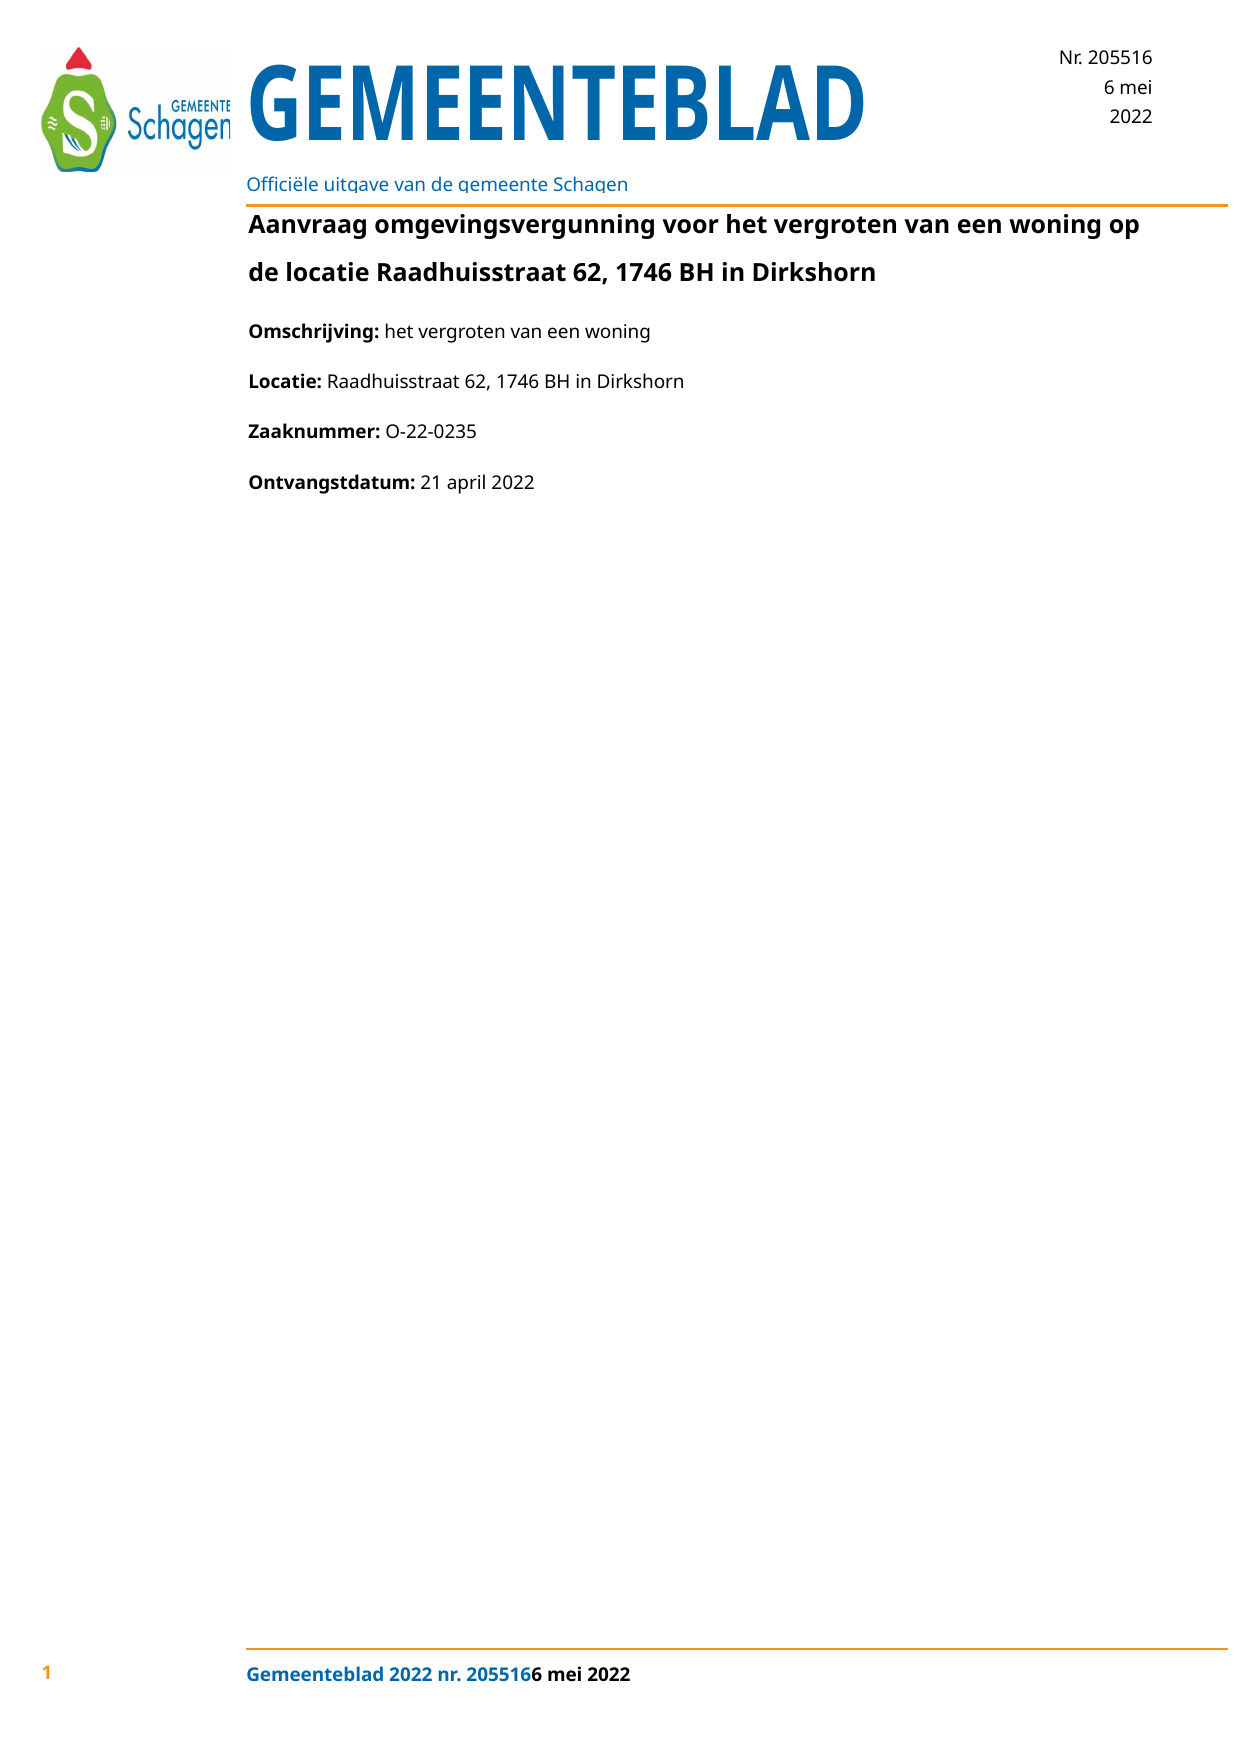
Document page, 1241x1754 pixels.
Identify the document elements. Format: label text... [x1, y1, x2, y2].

text Omschrijving: het vergroten van een woning [248, 318, 1152, 344]
text Aanvraag omgevingsvergunning voor het vergroten van een woning op de locatie Raadhuisstraat 62, 1746 BH in Dirkshorn [248, 207, 1152, 288]
picture [41, 47, 231, 172]
text Locatie: Raadhuisstraat 62, 1746 BH in Dirkshorn [248, 368, 1152, 394]
text Ontvangstdatum: 21 april 2022 [248, 469, 1152, 495]
text Zaaknummer: O-22-0235 [248, 419, 1152, 444]
